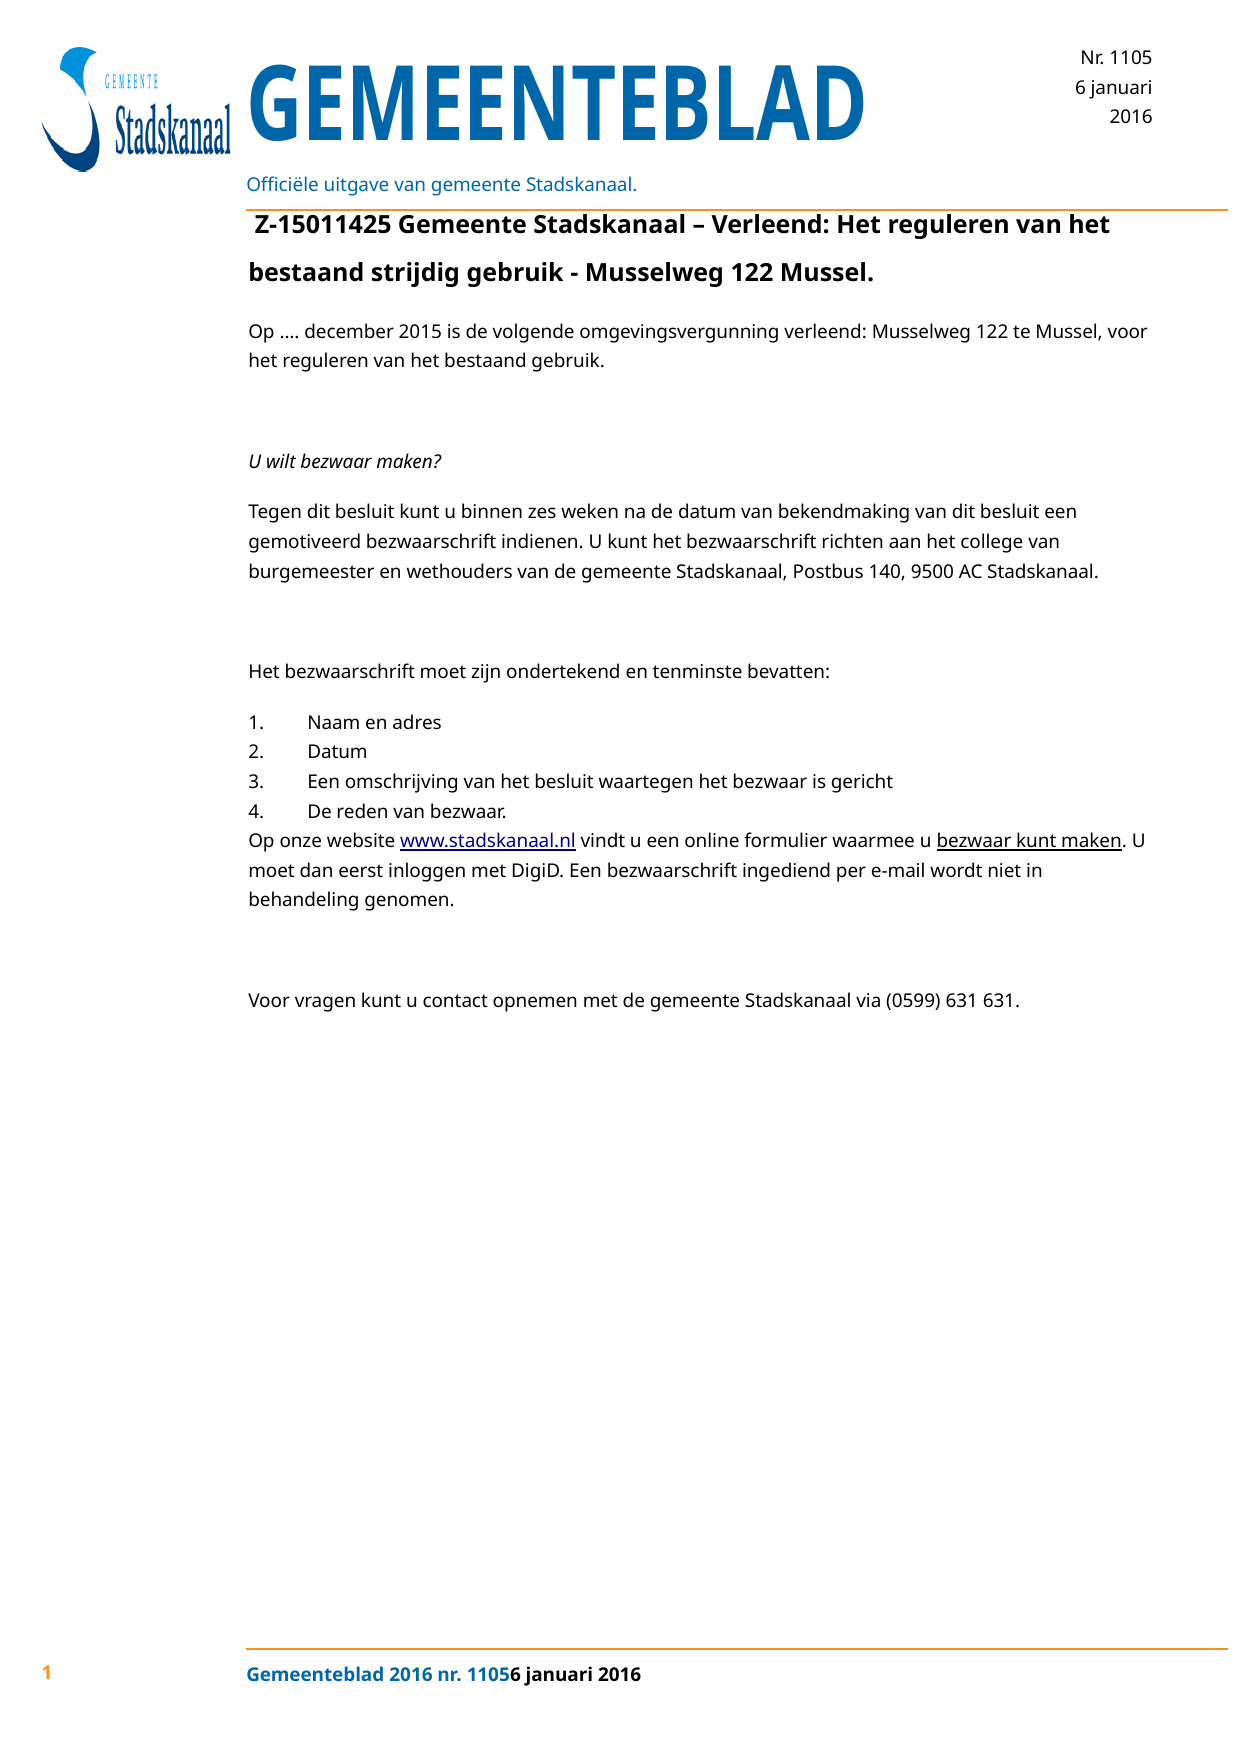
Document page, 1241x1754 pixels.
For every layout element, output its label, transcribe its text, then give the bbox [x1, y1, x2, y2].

text Op onze website www.stadskanaal.nl vindt u een online formulier waarmee u bezwaar kunt maken. U moet dan eerst inloggen met DigiD. Een bezwaarschrift ingediend per e-mail wordt niet in behandeling genomen. [248, 827, 1152, 912]
text Het bezwaarschrift moet zijn ondertekend en tenminste bevatten: [248, 659, 1152, 684]
text Op …. december 2015 is de volgende omgevingsvergunning verleend: Musselweg 122 te Mussel, voor het reguleren van het bestaand gebruik. [248, 318, 1152, 373]
text Tegen dit besluit kunt u binnen zes weken na de datum van bekendmaking van dit besluit een gemotiveerd bezwaarschrift indienen. U kunt het bezwaarschrift richten aan het college van burgemeester en wethouders van de gemeente Stadskanaal, Postbus 140, 9500 AC Stadskanaal. [248, 499, 1152, 584]
list Naam en adres [248, 709, 1152, 735]
list Een omschrijving van het besluit waartegen het bezwaar is gericht [248, 768, 1152, 794]
text U wilt bezwaar maken? [248, 448, 1152, 474]
text Voor vragen kunt u contact opnemen met de gemeente Stadskanaal via (0599) 631 631. [248, 987, 1152, 1013]
list De reden van bezwaar. [248, 798, 1152, 824]
list Datum [248, 739, 1152, 764]
text Z-15011425 Gemeente Stadskanaal – Verleend: Het reguleren van het bestaand strijdig gebruik - Musselweg 122 Mussel. [248, 211, 1152, 288]
picture [41, 47, 231, 172]
